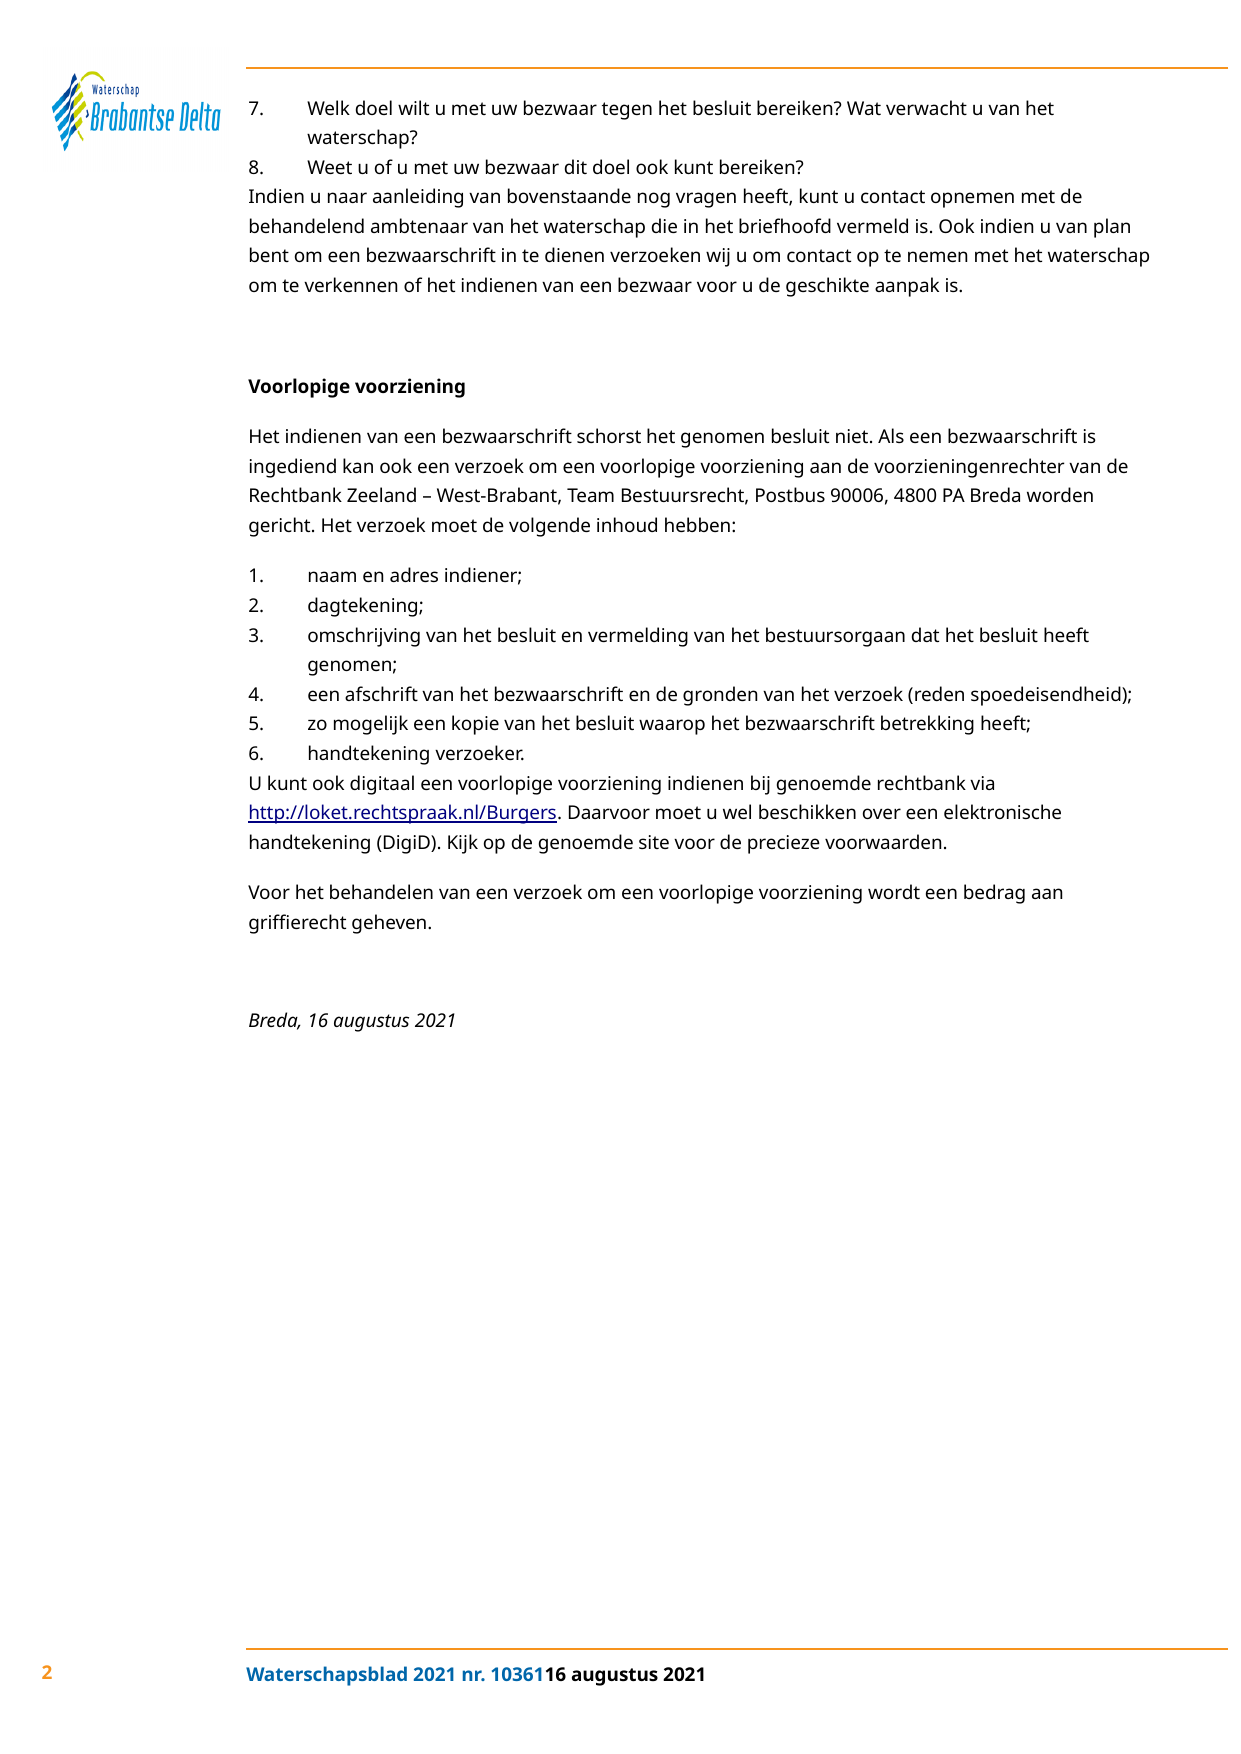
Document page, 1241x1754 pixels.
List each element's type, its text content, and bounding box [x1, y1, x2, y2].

text Voorlopige voorziening [248, 373, 1152, 399]
text Indien u naar aanleiding van bovenstaande nog vragen heeft, kunt u contact opnemen met de behandelend ambtenaar van het waterschap die in het briefhoofd vermeld is. Ook indien u van plan bent om een bezwaarschrift in te dienen verzoeken wij u om contact op te nemen met het waterschap om te verkennen of het indienen van een bezwaar voor u de geschikte aanpak is. [248, 183, 1152, 298]
list omschrijving van het besluit en vermelding van het bestuursorgaan dat het besluit heeft genomen; [248, 622, 1152, 677]
list Welk doel wilt u met uw bezwaar tegen het besluit bereiken? Wat verwacht u van het waterschap? [248, 95, 1152, 150]
text Breda, 16 augustus 2021 [248, 1007, 1152, 1033]
list een afschrift van het bezwaarschrift en de gronden van het verzoek (reden spoedeisendheid); [248, 681, 1152, 707]
list naam en adres indiener; [248, 563, 1152, 588]
list Weet u of u met uw bezwaar dit doel ook kunt bereiken? [248, 154, 1152, 180]
text Het indienen van een bezwaarschrift schorst het genomen besluit niet. Als een bezwaarschrift is ingediend kan ook een verzoek om een voorlopige voorziening aan de voorzieningenrechter van de Rechtbank Zeeland – West-Brabant, Team Bestuursrecht, Postbus 90006, 4800 PA Breda worden gericht. Het verzoek moet de volgende inhoud hebben: [248, 423, 1152, 538]
list handtekening verzoeker. [248, 740, 1152, 766]
list zo mogelijk een kopie van het besluit waarop het bezwaarschrift betrekking heeft; [248, 711, 1152, 736]
text Voor het behandelen van een verzoek om een voorlopige voorziening wordt een bedrag aan griffierecht geheven. [248, 879, 1152, 935]
text U kunt ook digitaal een voorlopige voorziening indienen bij genoemde rechtbank via http://loket.rechtspraak.nl/Burgers. Daarvoor moet u wel beschikken over een elektronische handtekening (DigiD). Kijk op de genoemde site voor de precieze voorwaarden. [248, 770, 1152, 855]
list dagtekening; [248, 592, 1152, 618]
picture [41, 47, 231, 172]
